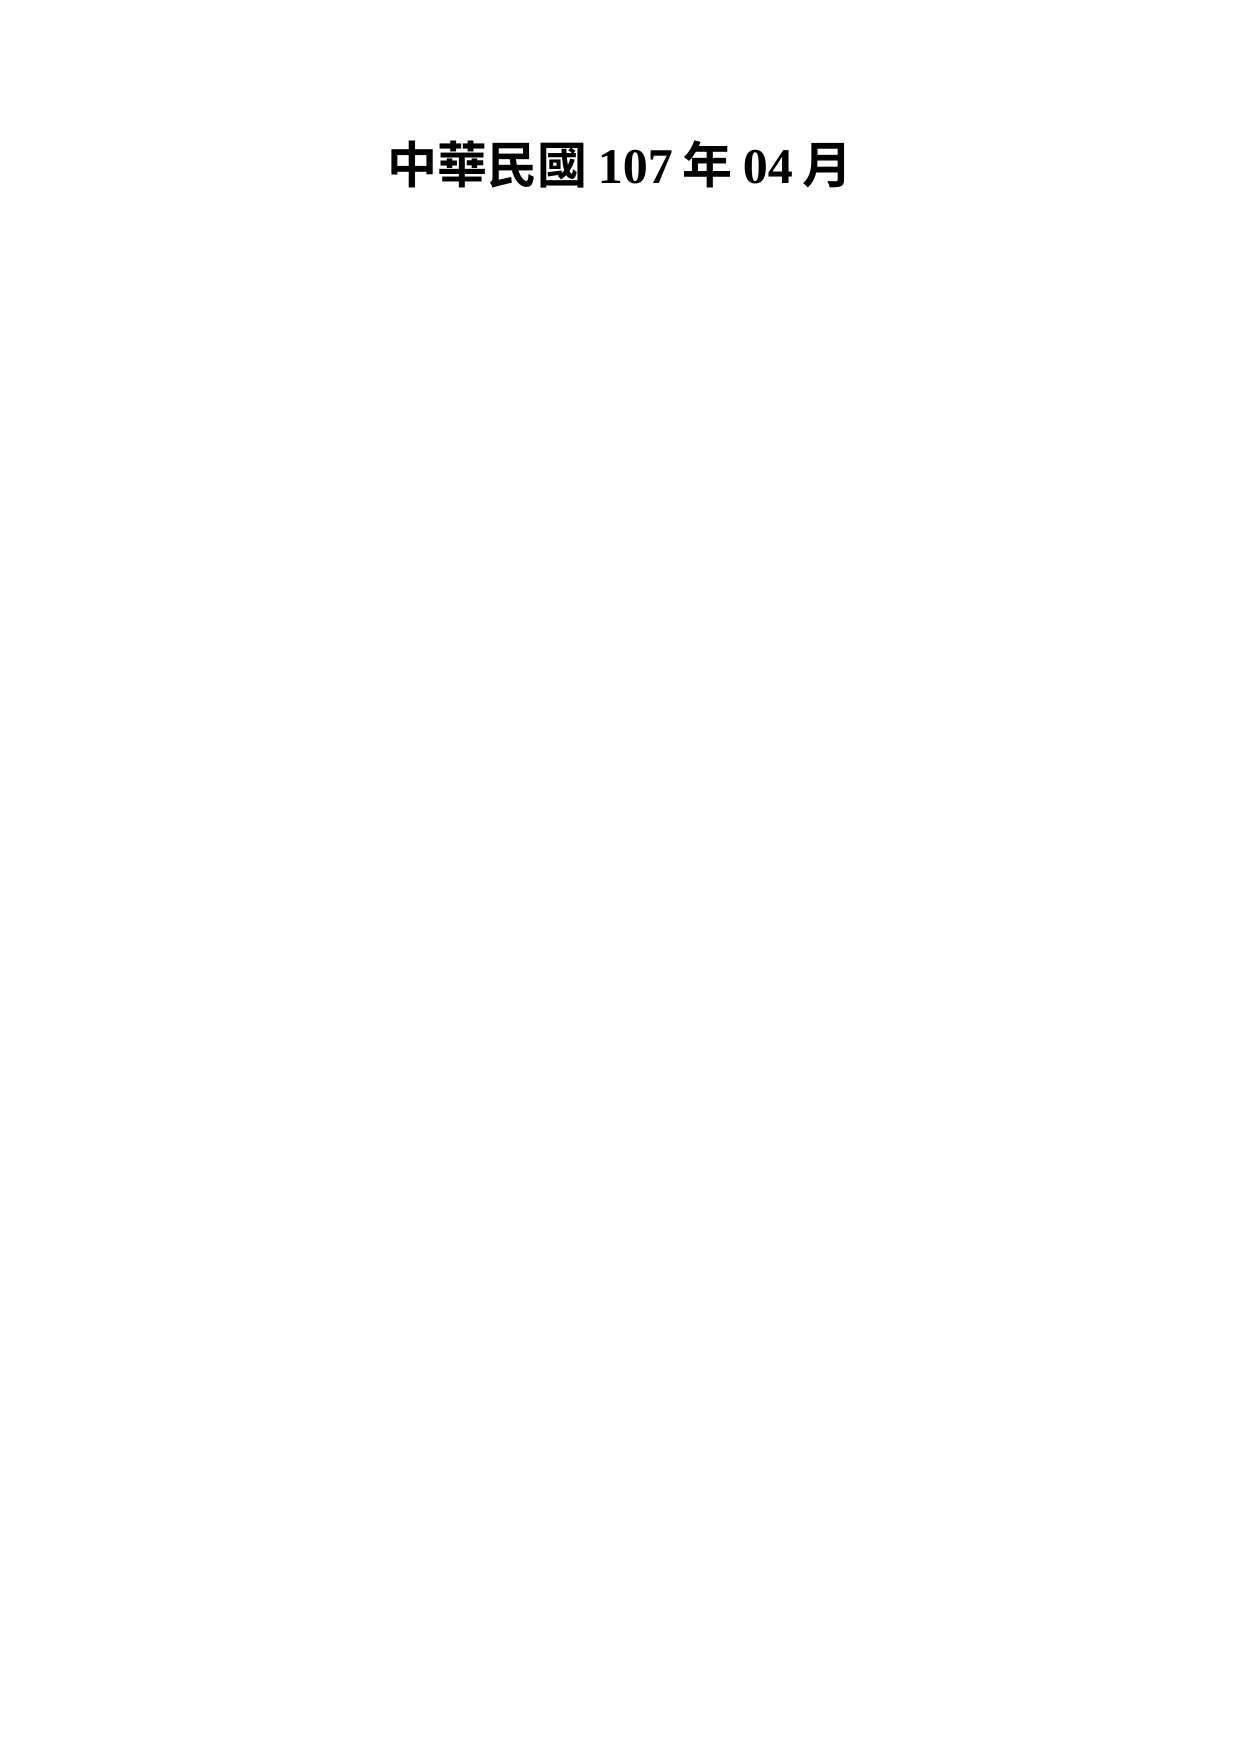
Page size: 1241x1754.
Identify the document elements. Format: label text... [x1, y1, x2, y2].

text 中華民國107年04月 [148, 89, 1092, 214]
